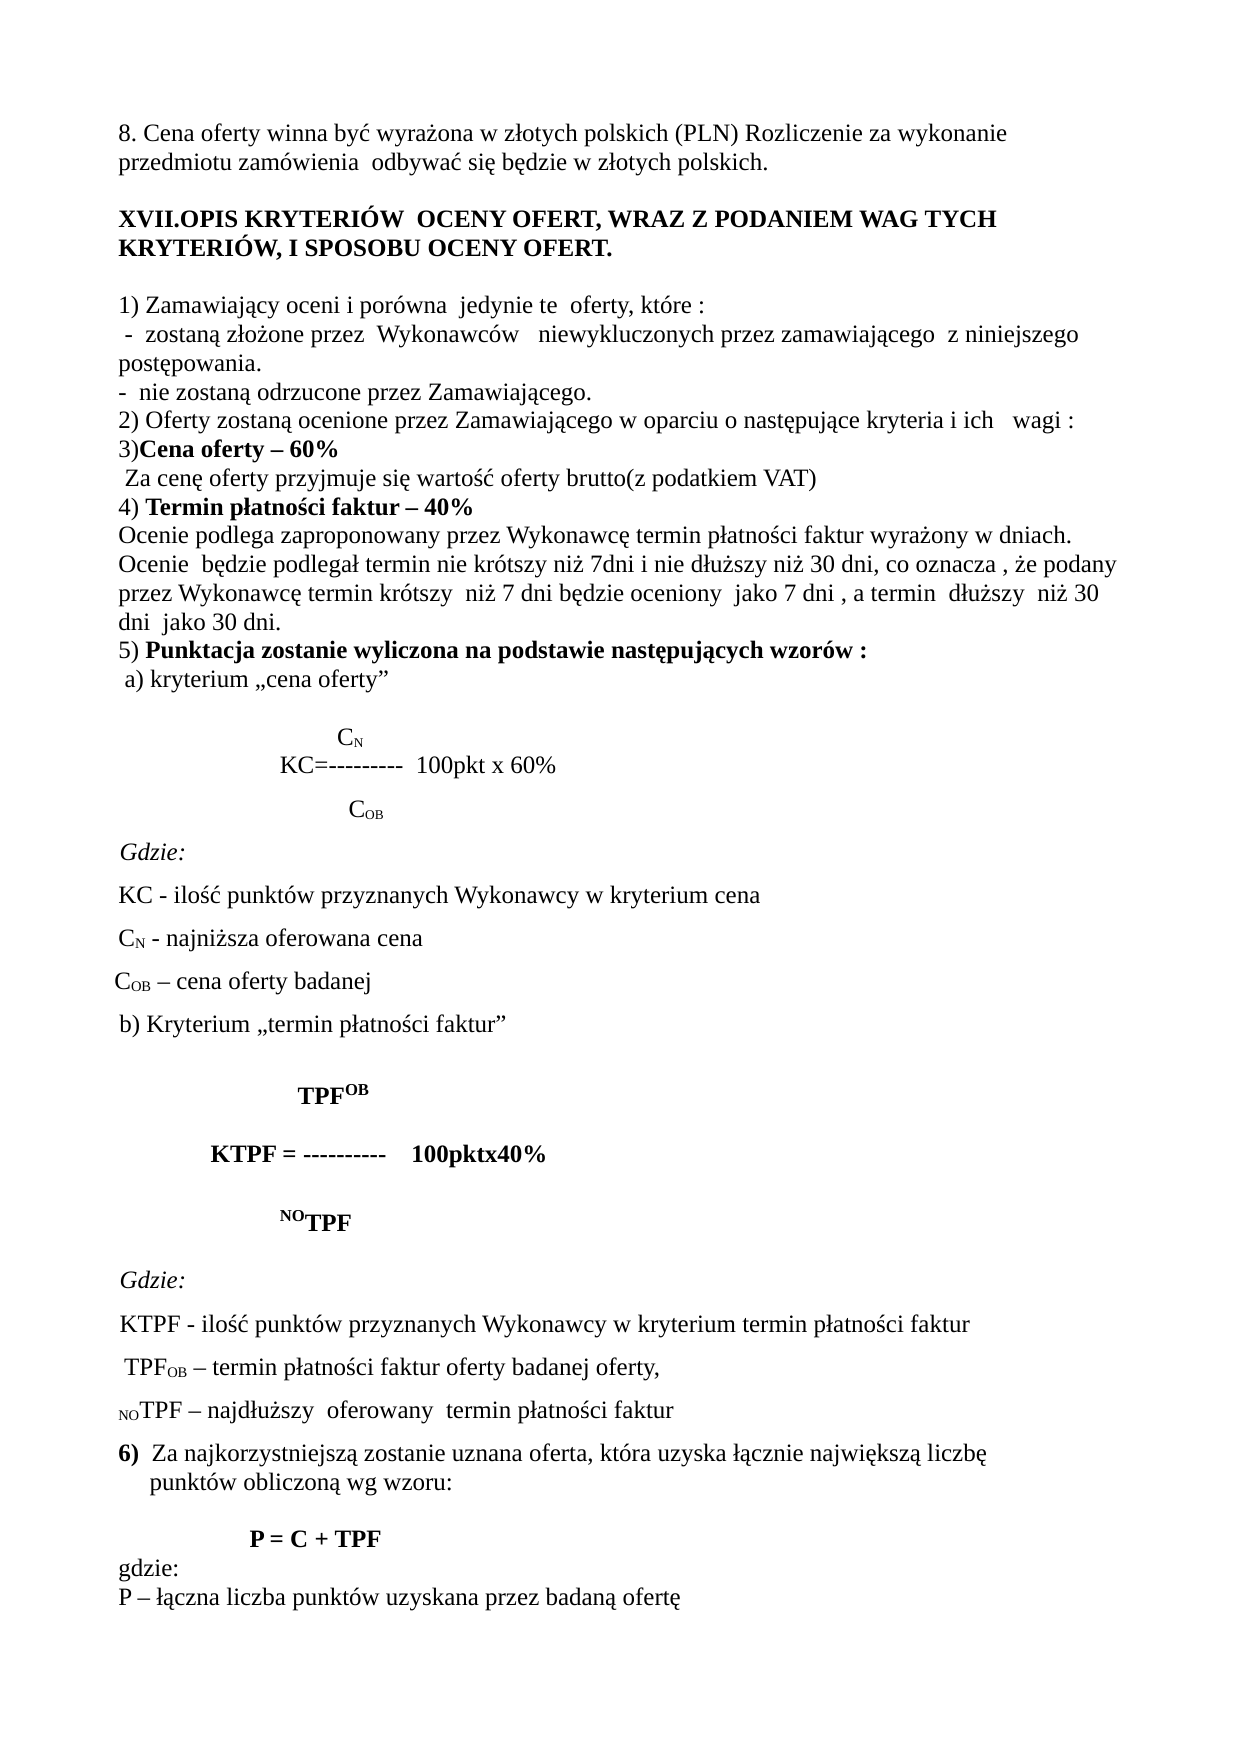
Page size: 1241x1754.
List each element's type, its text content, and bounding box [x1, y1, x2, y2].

text Ocenie podlega zaproponowany przez Wykonawcę termin płatności faktur wyrażony w dniach. Ocenie będzie podlegał termin nie krótszy niż 7dni i nie dłuższy niż 30 dni, co oznacza , że podany przez Wykonawcę termin krótszy niż 7 dni będzie oceniony jako 7 dni , a termin dłuższy niż 30 dni jako 30 dni. [0, 521, 1122, 636]
text - nie zostaną odrzucone przez Zamawiającego. [118, 377, 1122, 406]
text punktów obliczoną wg wzoru: [118, 1467, 1122, 1496]
text KTPF - ilość punktów przyznanych Wykonawcy w kryterium termin płatności faktur [0, 1309, 1122, 1337]
text KC - ilość punktów przyznanych Wykonawcy w kryterium cena [118, 880, 1122, 909]
text Za cenę oferty przyjmuje się wartość oferty brutto(z podatkiem VAT) [118, 463, 1122, 492]
text 3)Cena oferty – 60% [118, 434, 1122, 463]
text KTPF = ---------- 100pktx40% [124, 1110, 1122, 1167]
text - zostaną złożone przez Wykonawców niewykluczonych przez zamawiającego z niniejszego postępowania. [118, 319, 1122, 377]
text 6) Za najkorzystniejszą zostanie uznana oferta, która uzyska łącznie największą liczbę [118, 1438, 1122, 1467]
text XVII.OPIS KRYTERIÓW OCENY OFERT, WRAZ Z PODANIEM WAG TYCH KRYTERIÓW, I SPOSOBU OCENY OFERT. [118, 204, 1122, 262]
text a) kryterium „cena oferty” [0, 664, 1122, 693]
text P = C + TPF [118, 1524, 1122, 1553]
text COB [118, 794, 1122, 822]
text 5) Punktacja zostanie wyliczona na podstawie następujących wzorów : [0, 636, 1122, 664]
text 8. Cena oferty winna być wyrażona w złotych polskich (PLN) Rozliczenie za wykonanie przedmiotu zamówienia odbywać się będzie w złotych polskich. [118, 118, 1100, 176]
text CN [118, 722, 1122, 751]
text 2) Oferty zostaną ocenione przez Zamawiającego w oparciu o następujące kryteria i ich wagi : [118, 406, 1122, 434]
text NOTPF – najdłuższy oferowany termin płatności faktur [118, 1395, 1122, 1424]
text TPFOB [124, 1052, 1122, 1110]
text Gdzie: [0, 837, 1122, 866]
text 1) Zamawiający oceni i porówna jedynie te oferty, które : [118, 291, 1122, 319]
text gdzie: [118, 1553, 1122, 1582]
text b) Kryterium „termin płatności faktur” [0, 1009, 1122, 1038]
text 4) Termin płatności faktur – 40% [0, 492, 1122, 521]
text TPFOB – termin płatności faktur oferty badanej oferty, [118, 1352, 1122, 1381]
text P – łączna liczba punktów uzyskana przez badaną ofertę [118, 1582, 1122, 1611]
text KC=--------- 100pkt x 60% [118, 751, 1122, 779]
text Gdzie: [0, 1266, 1122, 1294]
text CN - najniższa oferowana cena [118, 923, 1122, 952]
text COB – cena oferty badanej [0, 966, 1122, 995]
text NOTPF [118, 1179, 1122, 1237]
